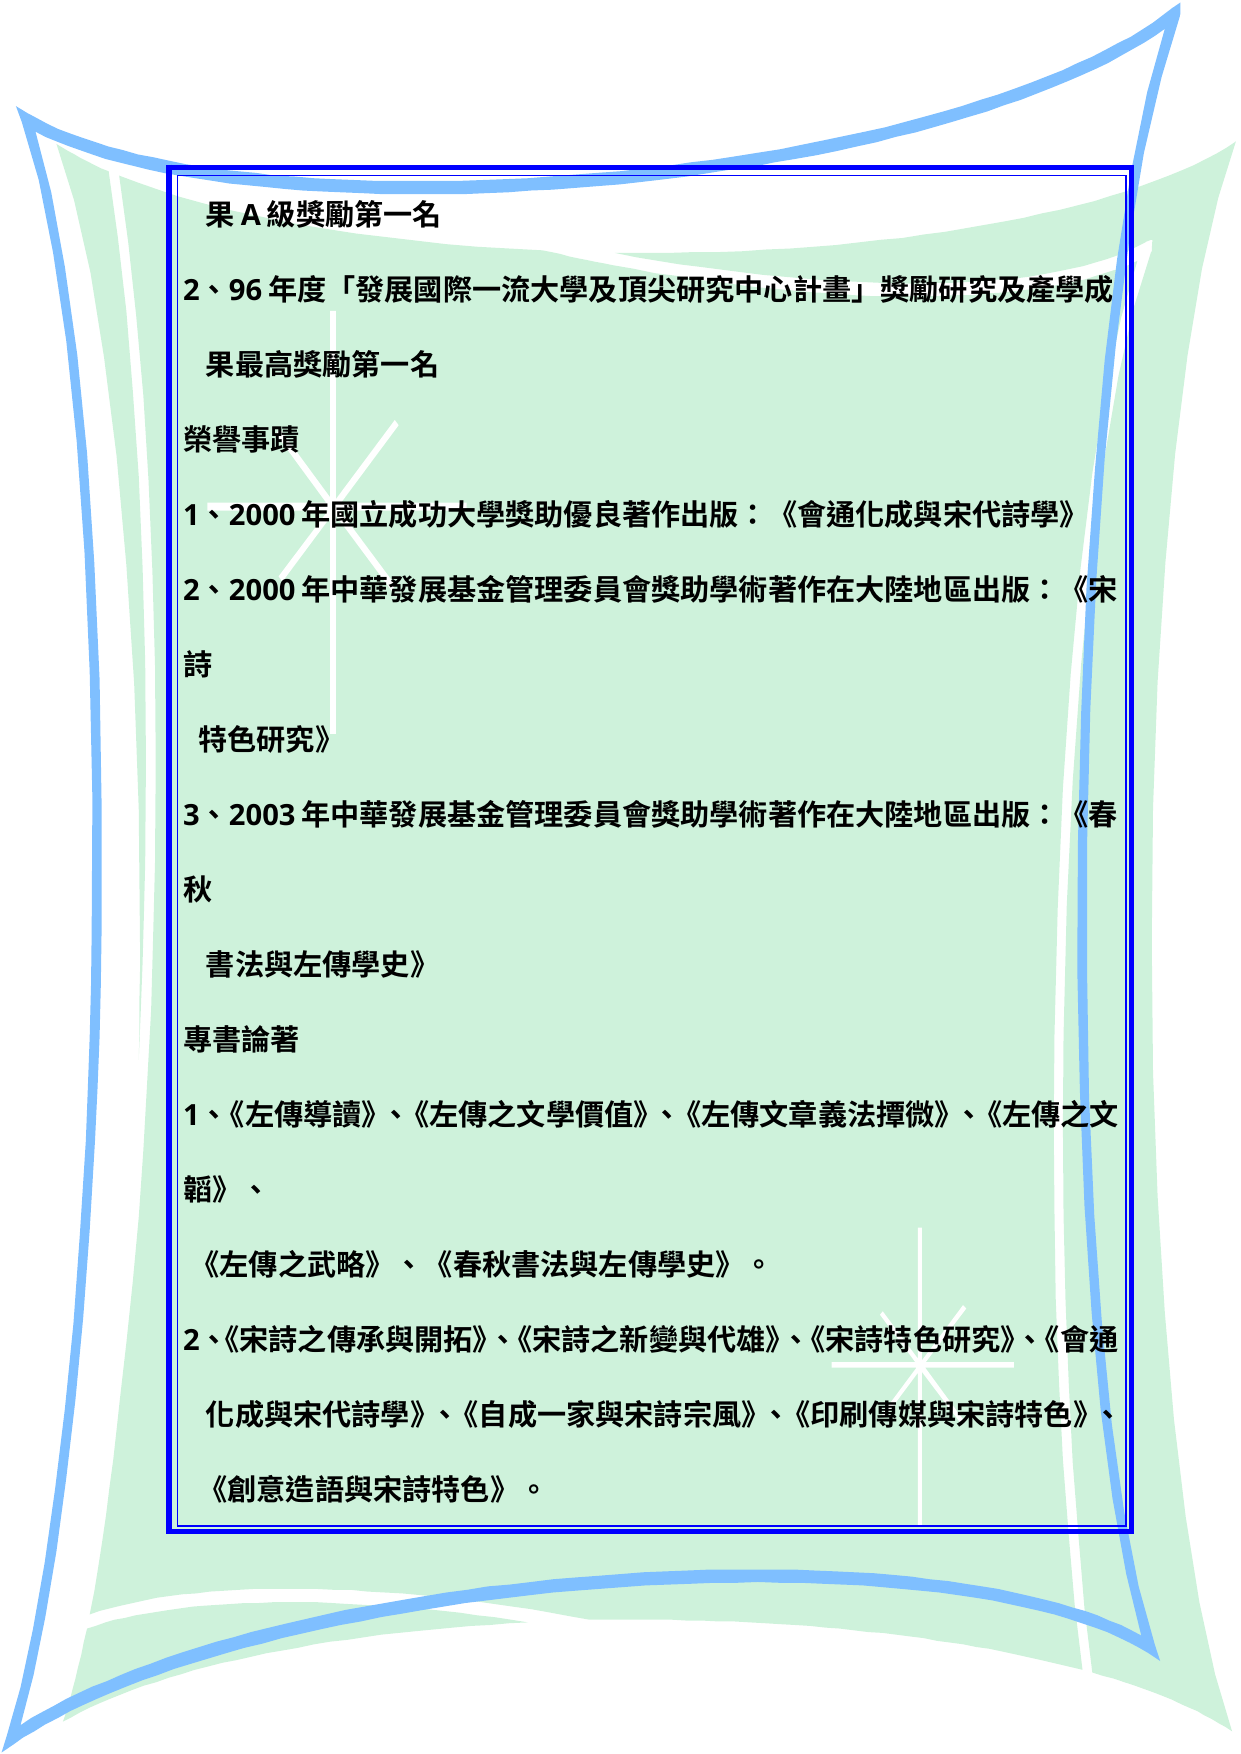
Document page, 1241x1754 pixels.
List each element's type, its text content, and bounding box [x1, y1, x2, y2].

table_cell 研究計畫與學術獎勵 1、95年度「發展國際一流大學及頂尖研究中心計畫」獎勵研究及產學成 果A級獎勵第一名 2、96年度「發展國際一流大學及頂尖研究中心計畫」獎勵研究及產學成 果最高獎勵第一名 榮譽事蹟 1、2000年國立成功大學獎助優良著作出版：《會通化成與宋代詩學》 2、2000年中華發展基金管理委員會獎助學術著作在大陸地區出版：《宋詩 特色研究》 3、2003年中華發展基金管理委員會獎助學術著作在大陸地區出版：《春秋 書法與左傳學史》 專書論著 1、《左傳導讀》、《左傳之文學價值》、《左傳文章義法撢微》、《左傳之文韜》、 《左傳之武略》、《春秋書法與左傳學史》。 2、《宋詩之傳承與開拓》、《宋詩之新變與代雄》、《宋詩特色研究》、《會通 化成與宋代詩學》、《自成一家與宋詩宗風》、《印刷傳媒與宋詩特色》、 《創意造語與宋詩特色》。 3、黃梨洲及其史學》。 4、編著《唐詩三百首鑑賞》(與黃永武先生合著)（上下）、《古文觀止鑑賞》 （上下） 5、《選題學》，將於2009年9月出版。 [0, 0, 1237, 1754]
